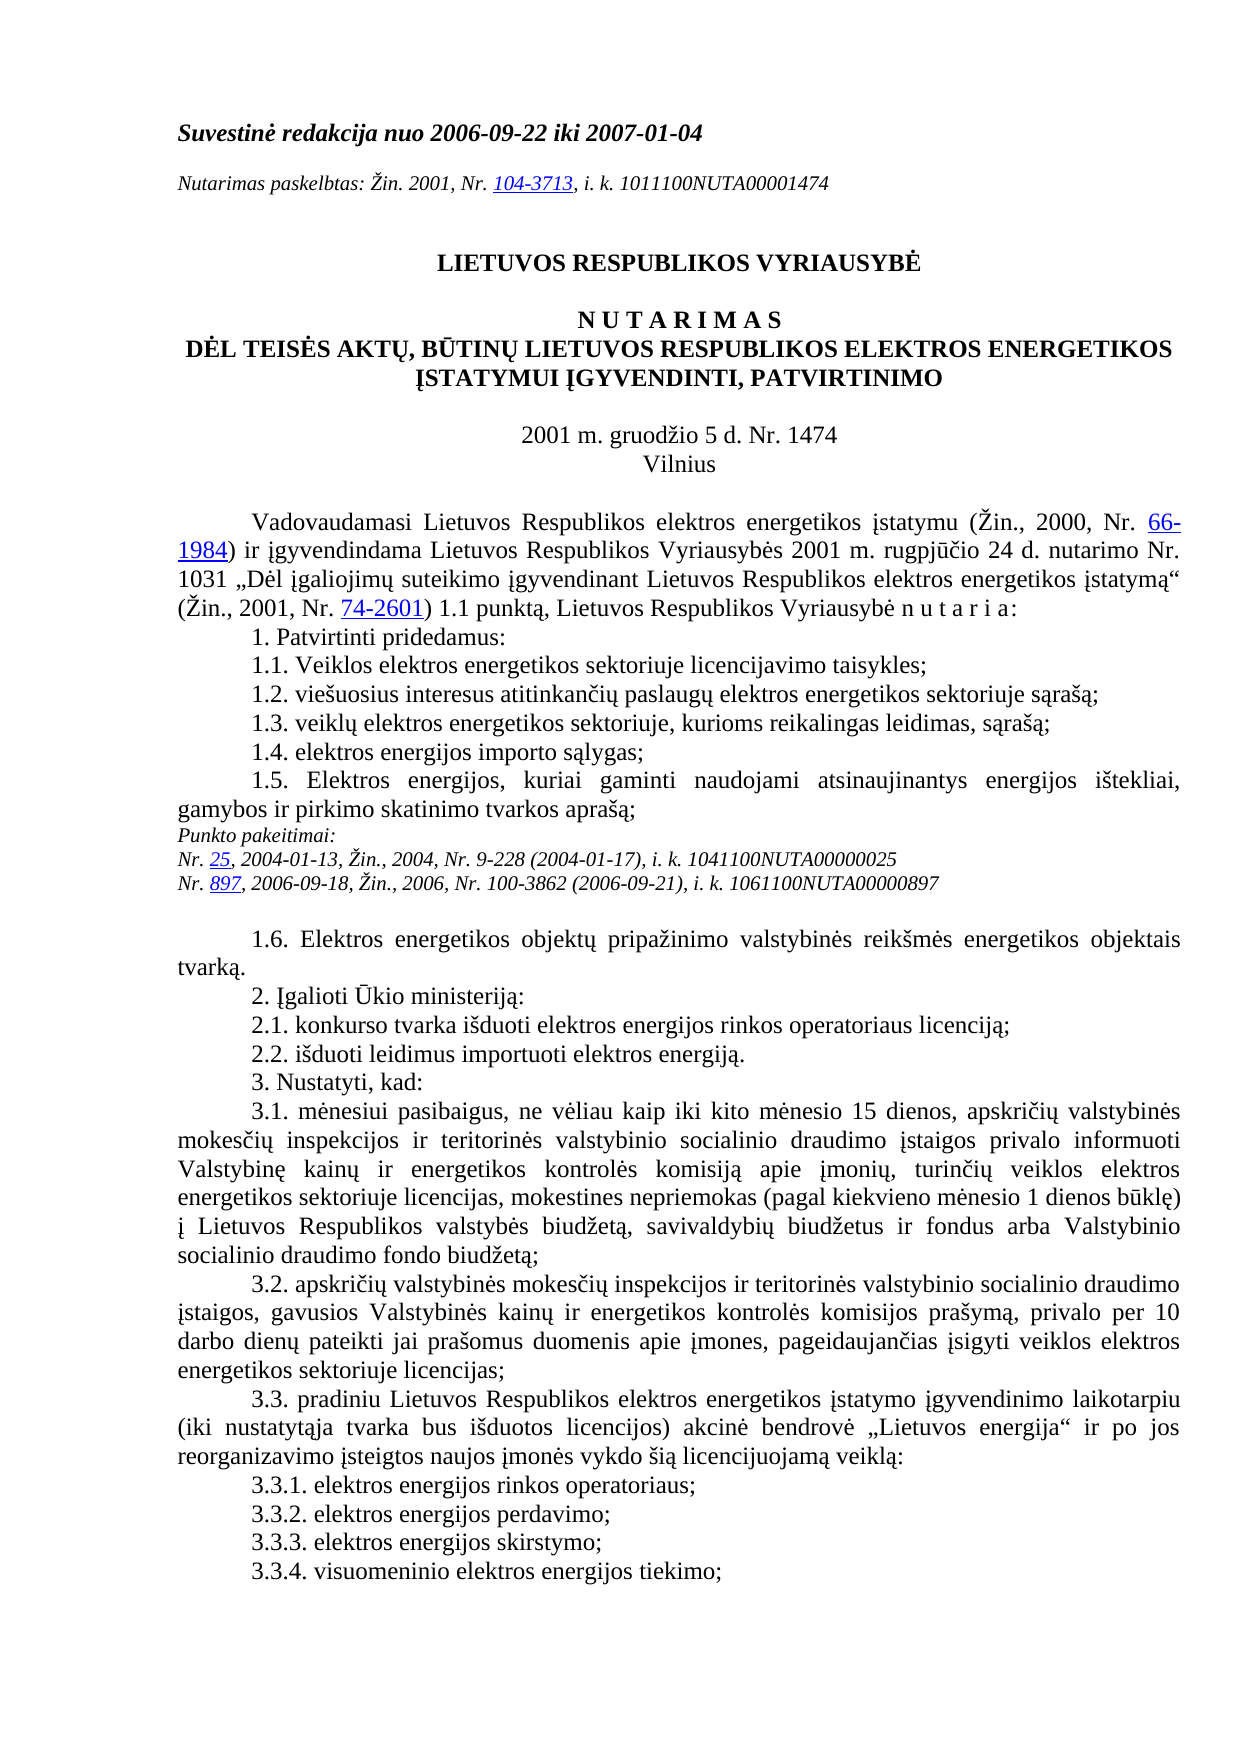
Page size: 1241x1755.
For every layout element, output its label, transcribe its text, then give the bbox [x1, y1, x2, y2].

text Suvestinė redakcija nuo 2006-09-22 iki 2007-01-04 [177, 118, 1181, 147]
text 2.2. išduoti leidimus importuoti elektros energiją. [177, 1039, 1181, 1067]
text 3.1. mėnesiui pasibaigus, ne vėliau kaip iki kito mėnesio 15 dienos, apskričių valstybinės mokesčių inspekcijos ir teritorinės valstybinio socialinio draudimo įstaigos privalo informuoti Valstybinę kainų ir energetikos kontrolės komisiją apie įmonių, turinčių veiklos elektros energetikos sektoriuje licencijas, mokestines nepriemokas (pagal kiekvieno mėnesio 1 dienos būklę) į Lietuvos Respublikos valstybės biudžetą, savivaldybių biudžetus ir fondus arba Valstybinio socialinio draudimo fondo biudžetą; [177, 1096, 1181, 1269]
text Punkto pakeitimai: [177, 823, 1181, 847]
text LIETUVOS RESPUBLIKOS VYRIAUSYBĖ [177, 248, 1181, 277]
text 3. Nustatyti, kad: [177, 1067, 1181, 1096]
text Nutarimas paskelbtas: Žin. 2001, Nr. 104-3713, i. k. 1011100NUTA00001474 [177, 171, 1181, 195]
text 3.3.2. elektros energijos perdavimo; [177, 1499, 1181, 1527]
text 1.4. elektros energijos importo sąlygas; [177, 737, 1181, 765]
text 3.3.4. visuomeninio elektros energijos tiekimo; [177, 1556, 1181, 1585]
text Vilnius [177, 449, 1181, 478]
text 1.3. veiklų elektros energetikos sektoriuje, kurioms reikalingas leidimas, sąrašą; [177, 708, 1181, 737]
text DĖL TEISĖS AKTŲ, BŪTINŲ LIETUVOS RESPUBLIKOS ELEKTROS ENERGETIKOS ĮSTATYMUI ĮGYVENDINTI, PATVIRTINIMO [177, 334, 1181, 392]
text 2.1. konkurso tvarka išduoti elektros energijos rinkos operatoriaus licenciją; [177, 1010, 1181, 1039]
text 3.3.3. elektros energijos skirstymo; [177, 1527, 1181, 1556]
text 1.2. viešuosius interesus atitinkančių paslaugų elektros energetikos sektoriuje sąrašą; [177, 679, 1181, 708]
text 2001 m. gruodžio 5 d. Nr. 1474 [177, 420, 1181, 449]
text Nr. 25, 2004-01-13, Žin., 2004, Nr. 9-228 (2004-01-17), i. k. 1041100NUTA00000025 [177, 847, 1181, 871]
text 1. Patvirtinti pridedamus: [177, 622, 1181, 650]
text N U T A R I M A S [177, 305, 1181, 334]
text 2. Įgalioti Ūkio ministeriją: [177, 981, 1181, 1010]
text Vadovaudamasi Lietuvos Respublikos elektros energetikos įstatymu (Žin., 2000, Nr. 66-1984) ir įgyvendindama Lietuvos Respublikos Vyriausybės 2001 m. rugpjūčio 24 d. nutarimo Nr. 1031 „Dėl įgaliojimų suteikimo įgyvendinant Lietuvos Respublikos elektros energetikos įstatymą“ (Žin., 2001, Nr. 74-2601) 1.1 punktą, Lietuvos Respublikos Vyriausybė nutaria: [177, 507, 1181, 622]
text 3.2. apskričių valstybinės mokesčių inspekcijos ir teritorinės valstybinio socialinio draudimo įstaigos, gavusios Valstybinės kainų ir energetikos kontrolės komisijos prašymą, privalo per 10 darbo dienų pateikti jai prašomus duomenis apie įmones, pageidaujančias įsigyti veiklos elektros energetikos sektoriuje licencijas; [177, 1269, 1181, 1384]
text 3.3. pradiniu Lietuvos Respublikos elektros energetikos įstatymo įgyvendinimo laikotarpiu (iki nustatytąja tvarka bus išduotos licencijos) akcinė bendrovė „Lietuvos energija“ ir po jos reorganizavimo įsteigtos naujos įmonės vykdo šią licencijuojamą veiklą: [177, 1384, 1181, 1470]
text 1.6. Elektros energetikos objektų pripažinimo valstybinės reikšmės energetikos objektais tvarką. [177, 924, 1181, 981]
text 3.3.1. elektros energijos rinkos operatoriaus; [177, 1470, 1181, 1499]
text Nr. 897, 2006-09-18, Žin., 2006, Nr. 100-3862 (2006-09-21), i. k. 1061100NUTA00000897 [177, 871, 1181, 895]
text 1.5. Elektros energijos, kuriai gaminti naudojami atsinaujinantys energijos ištekliai, gamybos ir pirkimo skatinimo tvarkos aprašą; [177, 765, 1181, 823]
text 1.1. Veiklos elektros energetikos sektoriuje licencijavimo taisykles; [177, 650, 1181, 679]
